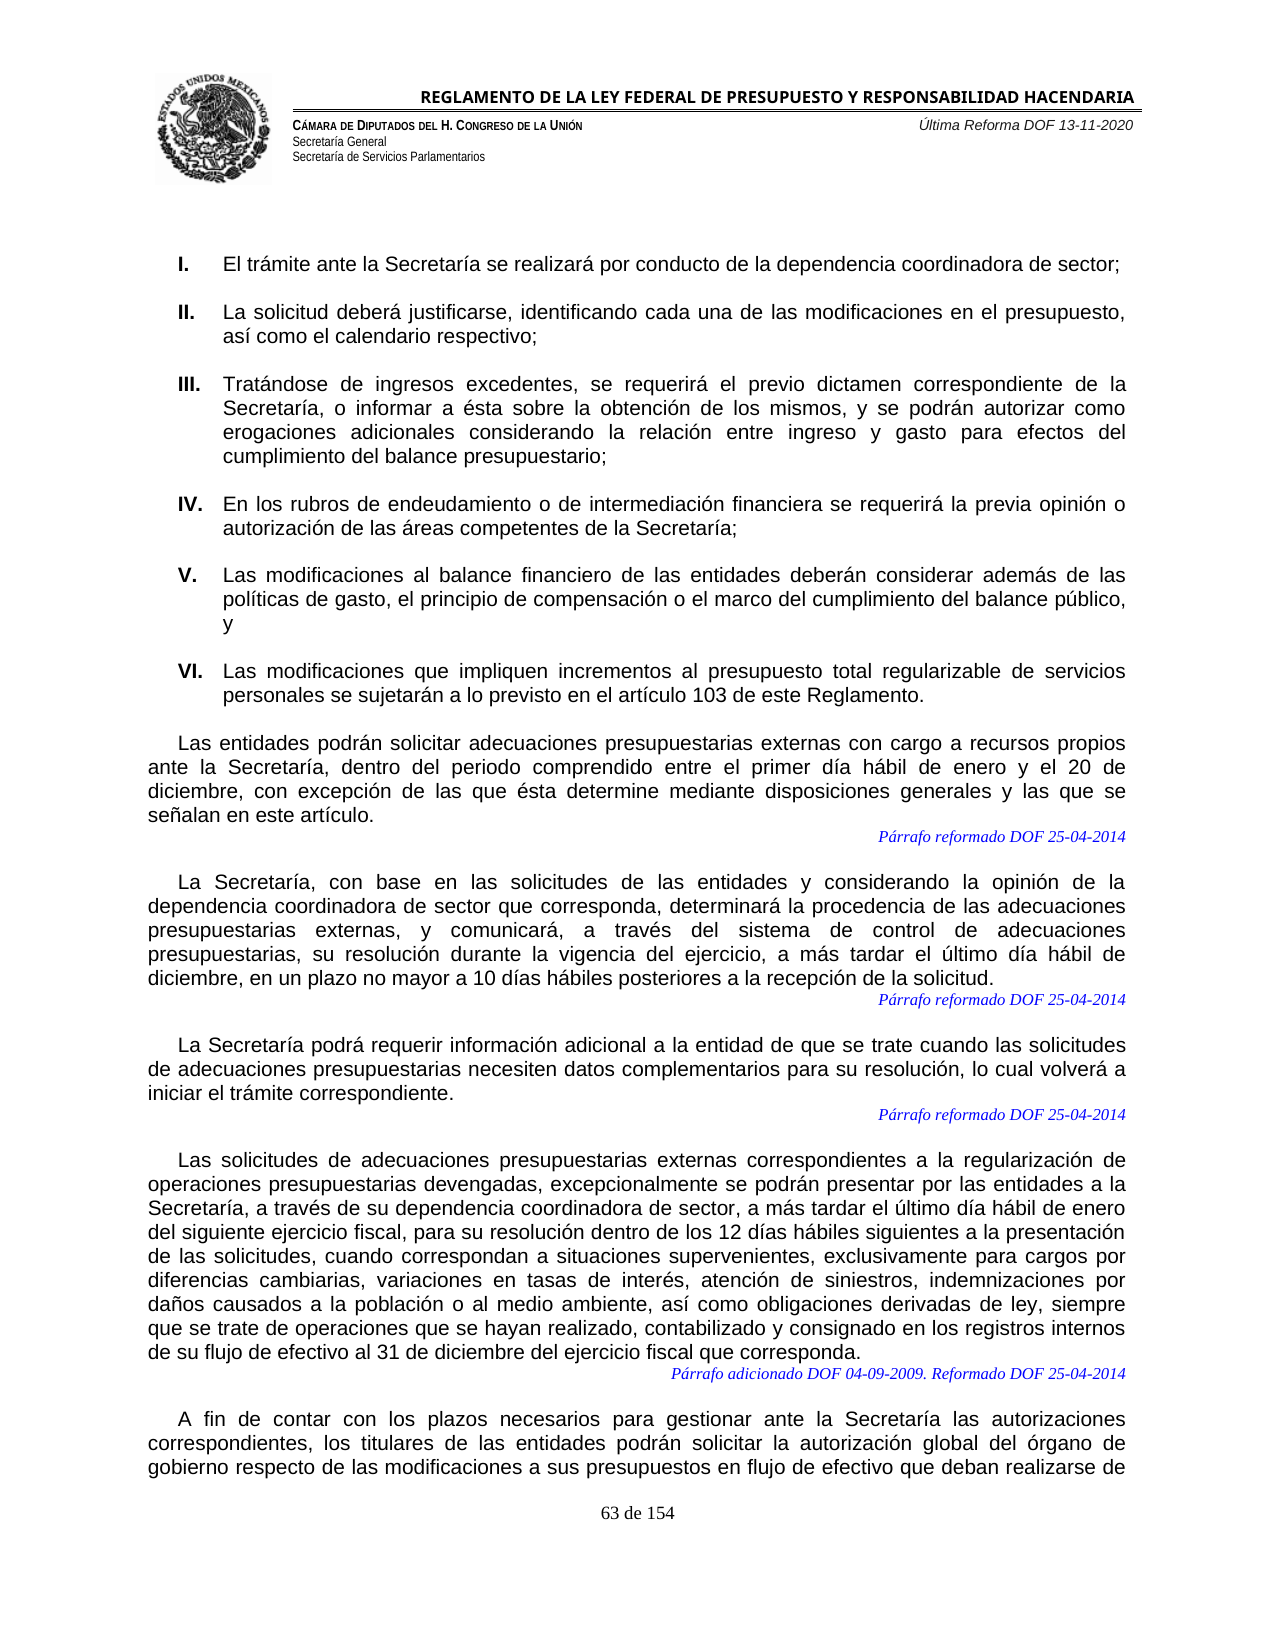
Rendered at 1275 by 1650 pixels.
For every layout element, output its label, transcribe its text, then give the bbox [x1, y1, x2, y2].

text Párrafo adicionado DOF 04-09-2009. Reformado DOF 25-04-2014 [148, 1363, 1127, 1383]
text I. El trámite ante la Secretaría se realizará por conducto de la dependencia coordinadora de sector; [178, 252, 1127, 276]
text IV. En los rubros de endeudamiento o de intermediación financiera se requerirá la previa opinión o autorización de las áreas competentes de la Secretaría; [178, 491, 1127, 539]
text Las solicitudes de adecuaciones presupuestarias externas correspondientes a la regularización de operaciones presupuestarias devengadas, excepcionalmente se podrán presentar por las entidades a la Secretaría, a través de su dependencia coordinadora de sector, a más tardar el último día hábil de enero del siguiente ejercicio fiscal, para su resolución dentro de los 12 días hábiles siguientes a la presentación de las solicitudes, cuando correspondan a situaciones supervenientes, exclusivamente para cargos por diferencias cambiarias, variaciones en tasas de interés, atención de siniestros, indemnizaciones por daños causados a la población o al medio ambiente, así como obligaciones derivadas de ley, siempre que se trate de operaciones que se hayan realizado, contabilizado y consignado en los registros internos de su flujo de efectivo al 31 de diciembre del ejercicio fiscal que corresponda. [148, 1148, 1127, 1363]
text Párrafo reformado DOF 25-04-2014 [148, 827, 1127, 846]
text Las entidades podrán solicitar adecuaciones presupuestarias externas con cargo a recursos propios ante la Secretaría, dentro del periodo comprendido entre el primer día hábil de enero y el 20 de diciembre, con excepción de las que ésta determine mediante disposiciones generales y las que se señalan en este artículo. [148, 731, 1127, 827]
text Párrafo reformado DOF 25-04-2014 [148, 1105, 1127, 1124]
text II. La solicitud deberá justificarse, identificando cada una de las modificaciones en el presupuesto, así como el calendario respectivo; [178, 300, 1127, 348]
text III. Tratándose de ingresos excedentes, se requerirá el previo dictamen correspondiente de la Secretaría, o informar a ésta sobre la obtención de los mismos, y se podrán autorizar como erogaciones adicionales considerando la relación entre ingreso y gasto para efectos del cumplimiento del balance presupuestario; [178, 372, 1127, 467]
text La Secretaría, con base en las solicitudes de las entidades y considerando la opinión de la dependencia coordinadora de sector que corresponda, determinará la procedencia de las adecuaciones presupuestarias externas, y comunicará, a través del sistema de control de adecuaciones presupuestarias, su resolución durante la vigencia del ejercicio, a más tardar el último día hábil de diciembre, en un plazo no mayor a 10 días hábiles posteriores a la recepción de la solicitud. [148, 870, 1127, 990]
text V. Las modificaciones al balance financiero de las entidades deberán considerar además de las políticas de gasto, el principio de compensación o el marco del cumplimiento del balance público, y [178, 563, 1127, 635]
text A fin de contar con los plazos necesarios para gestionar ante la Secretaría las autorizaciones correspondientes, los titulares de las entidades podrán solicitar la autorización global del órgano de gobierno respecto de las modificaciones a sus presupuestos en flujo de efectivo que deban realizarse de [148, 1407, 1127, 1478]
text La Secretaría podrá requerir información adicional a la entidad de que se trate cuando las solicitudes de adecuaciones presupuestarias necesiten datos complementarios para su resolución, lo cual volverá a iniciar el trámite correspondiente. [148, 1033, 1127, 1105]
text VI. Las modificaciones que impliquen incrementos al presupuesto total regularizable de servicios personales se sujetarán a lo previsto en el artículo 103 de este Reglamento. [178, 659, 1127, 707]
text Párrafo reformado DOF 25-04-2014 [148, 990, 1127, 1009]
